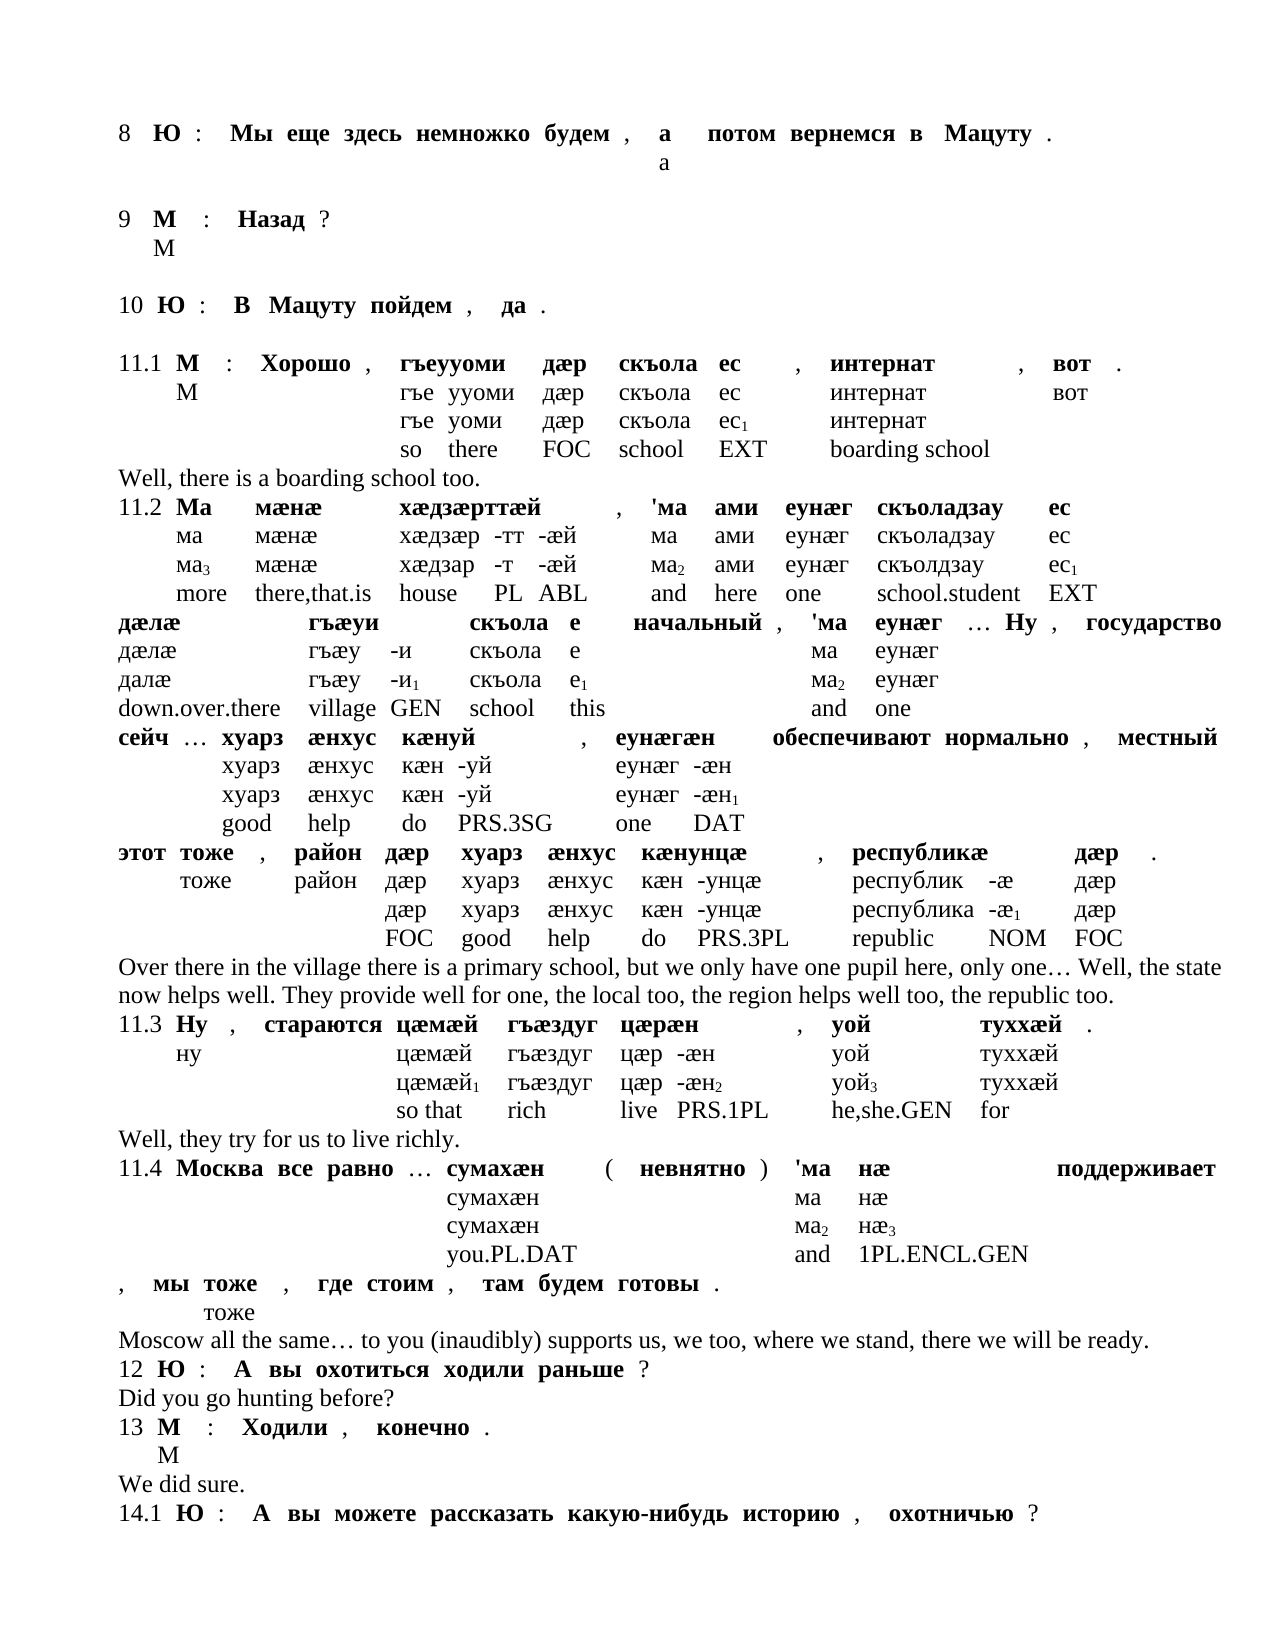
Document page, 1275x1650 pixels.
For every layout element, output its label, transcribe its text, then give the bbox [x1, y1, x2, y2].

text … [966, 607, 991, 636]
text -унцæ [697, 866, 789, 894]
text где [318, 1268, 353, 1297]
text гъæу [308, 664, 376, 693]
text 11.2 [118, 492, 162, 521]
text скъоладзау [877, 492, 1034, 521]
text -т [494, 549, 524, 578]
text тоже [203, 1297, 255, 1326]
text ууоми [448, 377, 514, 406]
text , [854, 1498, 875, 1527]
text -æн [693, 751, 744, 779]
text Ходили [242, 1412, 328, 1441]
text ма3 [176, 549, 227, 578]
text republic [852, 923, 974, 952]
text вы [287, 1498, 320, 1527]
text , [448, 1268, 469, 1297]
text нормально [944, 722, 1069, 751]
text æнхус [547, 837, 627, 866]
text one [785, 578, 849, 607]
text ами [714, 492, 771, 521]
text в [909, 118, 930, 147]
text вот [1053, 348, 1102, 377]
text дæр [542, 406, 591, 434]
text 1PL.ENCL.GEN [858, 1239, 1029, 1268]
text , [118, 1268, 139, 1297]
text , [624, 118, 645, 147]
text ? [319, 204, 340, 233]
text Moscow all the same… to you (inaudibly) supports us, we too, where we stand, there we will be ready. [118, 1326, 1249, 1354]
text and [811, 693, 847, 722]
text какую-нибудь [567, 1498, 728, 1527]
text район [294, 866, 357, 894]
text хæдзар [399, 549, 480, 578]
text ес1 [1048, 549, 1097, 578]
text дæр [1074, 894, 1123, 923]
text уой3 [831, 1067, 952, 1096]
text -æ [988, 866, 1047, 894]
text сумахæн [446, 1211, 577, 1239]
text кæнунцæ [641, 837, 803, 866]
text район [294, 837, 371, 866]
text ? [638, 1354, 659, 1383]
text . [540, 291, 561, 319]
text хуарз [461, 894, 519, 923]
text нæ [858, 1182, 1029, 1211]
text : [195, 118, 216, 147]
text GEN [390, 693, 442, 722]
text дæр [385, 837, 447, 866]
text 'ма [794, 1153, 844, 1182]
text М [157, 1412, 193, 1441]
text EXT [1048, 578, 1097, 607]
text скъола [618, 348, 705, 377]
text and [651, 578, 687, 607]
text государство [1086, 607, 1222, 636]
text , [466, 291, 487, 319]
text сейч [118, 722, 169, 751]
text live [620, 1096, 663, 1124]
text скъола [469, 636, 542, 664]
text дæр [542, 348, 605, 377]
text историю [742, 1498, 840, 1527]
text -и [390, 636, 442, 664]
text пойдем [370, 291, 452, 319]
text вы [268, 1354, 302, 1383]
text скъола [469, 607, 556, 636]
text ходили [443, 1354, 524, 1383]
text ами [714, 549, 757, 578]
text невнятно [639, 1153, 746, 1182]
text хуарз [461, 837, 533, 866]
text республика [852, 894, 974, 923]
text 10 [118, 291, 143, 319]
text more [176, 578, 227, 607]
text ? [1027, 1498, 1048, 1527]
text PRS.3PL [697, 923, 789, 952]
text you.PL.DAT [446, 1239, 577, 1268]
text кæн [641, 866, 683, 894]
text there [448, 434, 514, 463]
text : [207, 1412, 228, 1441]
text boarding school [830, 434, 990, 463]
text : [199, 291, 220, 319]
text , [1018, 348, 1039, 377]
text FOC [542, 434, 591, 463]
text , [616, 492, 637, 521]
text PRS.1PL [677, 1096, 769, 1124]
text все [277, 1153, 313, 1182]
text дæр [1074, 866, 1123, 894]
text … [407, 1153, 433, 1182]
text хуарз [461, 866, 519, 894]
text нæ3 [858, 1211, 1029, 1239]
text -унцæ [697, 894, 789, 923]
text охотиться [315, 1354, 430, 1383]
text , [797, 1009, 818, 1038]
text стараются [264, 1009, 382, 1038]
text начальный [633, 607, 762, 636]
text Мацуту [944, 118, 1032, 147]
text . [1116, 348, 1137, 377]
text раньше [538, 1354, 624, 1383]
text дæр [385, 866, 433, 894]
text еунæг [875, 636, 939, 664]
text Ну [176, 1009, 216, 1038]
text кæн [641, 894, 683, 923]
text . [713, 1268, 734, 1297]
text Хорошо [260, 348, 351, 377]
text еунæг [615, 779, 679, 808]
text help [308, 808, 374, 837]
text уой [831, 1038, 952, 1067]
text М [153, 204, 189, 233]
text : [203, 204, 224, 233]
text ма [176, 521, 227, 549]
text Did you go hunting before? [118, 1383, 1249, 1412]
text хуарз [222, 722, 294, 751]
text and [794, 1239, 831, 1268]
text ами [714, 521, 757, 549]
text интернат [830, 377, 990, 406]
text one [615, 808, 679, 837]
text скъола [618, 406, 691, 434]
text so [400, 434, 434, 463]
text М [176, 377, 198, 406]
text PRS.3SG [458, 808, 553, 837]
text -уй [458, 751, 553, 779]
text цæрæн [620, 1009, 783, 1038]
text хуарз [222, 779, 280, 808]
text ма [811, 636, 847, 664]
text ес [1048, 521, 1097, 549]
text rich [507, 1096, 592, 1124]
text цæр [620, 1067, 663, 1096]
text 9 [118, 204, 139, 233]
text We did sure. [118, 1469, 1249, 1498]
text -æй [538, 521, 588, 549]
text Over there in the village there is a primary school, but we only have one pupil here, only one… Well, the state now helps well. They provide well for one, the local too, the region helps well too, the republic too. [118, 952, 1249, 1009]
text мæнæ [255, 492, 385, 521]
text да [501, 291, 526, 319]
text гъе [400, 377, 434, 406]
text Well, there is a boarding school too. [118, 463, 1249, 492]
text 11.3 [118, 1009, 162, 1038]
text school.student [877, 578, 1021, 607]
text 'ма [651, 492, 701, 521]
text NOM [988, 923, 1047, 952]
text ес [718, 377, 767, 406]
text æнхус [308, 722, 388, 751]
text мы [153, 1268, 189, 1297]
text еунæг [785, 492, 863, 521]
text here [714, 578, 757, 607]
text А [252, 1498, 273, 1527]
text гъæздуг [507, 1009, 606, 1038]
text æнхус [547, 866, 613, 894]
text , [1051, 607, 1072, 636]
text ABL [538, 578, 588, 607]
text скъола [618, 377, 691, 406]
text гъе [400, 406, 434, 434]
text дæлæ [118, 636, 281, 664]
text 'ма [811, 607, 861, 636]
text , [776, 607, 797, 636]
text хæдзæр [399, 521, 480, 549]
text , [283, 1268, 304, 1297]
text there,that.is [255, 578, 372, 607]
text Мы [230, 118, 273, 147]
text ма [794, 1182, 831, 1211]
text , [365, 348, 386, 377]
text school [469, 693, 542, 722]
text интернат [830, 406, 990, 434]
text дæр [1074, 837, 1137, 866]
text местный [1118, 722, 1218, 751]
text Well, they try for us to live richly. [118, 1124, 1249, 1153]
text обеспечивают [772, 722, 931, 751]
text house [399, 578, 480, 607]
text цæмæй [396, 1038, 479, 1067]
text В [234, 291, 255, 319]
text 11.1 [118, 348, 162, 377]
text далæ [118, 664, 281, 693]
text этот [118, 837, 166, 866]
text потом [707, 118, 776, 147]
text сумахæн [446, 1182, 577, 1211]
text … [183, 722, 208, 751]
text -уй [458, 779, 553, 808]
text гъæздуг [507, 1038, 592, 1067]
text там [482, 1268, 524, 1297]
text ну [176, 1038, 202, 1067]
text do [641, 923, 683, 952]
text гъæуи [308, 607, 456, 636]
text : [226, 348, 247, 377]
text ес1 [718, 406, 767, 434]
text вот [1053, 377, 1088, 406]
text , [229, 1009, 250, 1038]
text FOC [385, 923, 433, 952]
text 13 [118, 1412, 143, 1441]
text равно [327, 1153, 394, 1182]
text тоже [203, 1268, 269, 1297]
text е1 [569, 664, 606, 693]
text -æн2 [677, 1067, 769, 1096]
text Ну [1005, 607, 1037, 636]
text this [569, 693, 606, 722]
text Ю [157, 291, 185, 319]
text дæлæ [118, 607, 294, 636]
text ма [651, 521, 687, 549]
text ес [1048, 492, 1111, 521]
text скъола [469, 664, 542, 693]
text ( [605, 1153, 626, 1182]
text можете [334, 1498, 416, 1527]
text school [618, 434, 691, 463]
text А [234, 1354, 255, 1383]
text one [875, 693, 939, 722]
text туххæй [980, 1009, 1072, 1038]
text Ма [176, 492, 241, 521]
text Москва [176, 1153, 263, 1182]
text М [176, 348, 212, 377]
text -æй [538, 549, 588, 578]
text good [222, 808, 280, 837]
text цæмæй1 [396, 1067, 479, 1096]
text сумахæн [446, 1153, 591, 1182]
text уоми [448, 406, 514, 434]
text : [218, 1498, 239, 1527]
text цæр [620, 1038, 663, 1067]
text ма2 [794, 1211, 831, 1239]
text help [547, 923, 613, 952]
text 12 [118, 1354, 143, 1383]
text DAT [693, 808, 744, 837]
text , [1083, 722, 1104, 751]
text down.over.there [118, 693, 281, 722]
text готовы [618, 1268, 699, 1297]
text мæнæ [255, 521, 372, 549]
text будем [538, 1268, 604, 1297]
text 8 [118, 118, 139, 147]
text хæдзæрттæй [399, 492, 602, 521]
text 14.1 [118, 1498, 162, 1527]
text еще [287, 118, 330, 147]
text . [1086, 1009, 1107, 1038]
text мæнæ [255, 549, 372, 578]
text еунæг [615, 751, 679, 779]
text -æн1 [693, 779, 744, 808]
text , [259, 837, 280, 866]
text республикæ [852, 837, 1061, 866]
text -тт [494, 521, 524, 549]
text for [980, 1096, 1058, 1124]
text æнхус [308, 751, 374, 779]
text 11.4 [118, 1153, 162, 1182]
text гъæу [308, 636, 376, 664]
text е [569, 636, 606, 664]
text do [402, 808, 444, 837]
text кæнуй [402, 722, 567, 751]
text а [658, 118, 693, 147]
text немножко [416, 118, 530, 147]
text : [199, 1354, 220, 1383]
text дæр [385, 894, 433, 923]
text -æ1 [988, 894, 1047, 923]
text скъоладзау [877, 521, 1021, 549]
text , [795, 348, 816, 377]
text стоим [367, 1268, 434, 1297]
text здесь [344, 118, 402, 147]
text ) [759, 1153, 781, 1182]
text туххæй [980, 1067, 1058, 1096]
text е [569, 607, 619, 636]
text хуарз [222, 751, 280, 779]
text еунæгæн [615, 722, 758, 751]
text еунæг [875, 607, 953, 636]
text еунæг [785, 549, 849, 578]
text EXT [718, 434, 767, 463]
text Ю [176, 1498, 204, 1527]
text М [153, 233, 175, 262]
text тоже [180, 837, 246, 866]
text Ю [157, 1354, 185, 1383]
text . [484, 1412, 505, 1441]
text кæн [402, 751, 444, 779]
text FOC [1074, 923, 1123, 952]
text ма2 [811, 664, 847, 693]
text М [157, 1441, 179, 1469]
text кæн [402, 779, 444, 808]
text he,she.GEN [831, 1096, 952, 1124]
text village [308, 693, 376, 722]
text , [342, 1412, 363, 1441]
text гъæздуг [507, 1067, 592, 1096]
text интернат [830, 348, 1004, 377]
text Ю [153, 118, 181, 147]
text -и1 [390, 664, 442, 693]
text поддерживает [1057, 1153, 1216, 1182]
text тоже [180, 866, 232, 894]
text Мацуту [268, 291, 356, 319]
text республик [852, 866, 974, 894]
text вернемся [790, 118, 896, 147]
text дæр [542, 377, 591, 406]
text гъеууоми [400, 348, 528, 377]
text so that [396, 1096, 479, 1124]
text . [1046, 118, 1067, 147]
text нæ [858, 1153, 1043, 1182]
text PL [494, 578, 524, 607]
text æнхус [308, 779, 374, 808]
text уой [831, 1009, 966, 1038]
text конечно [376, 1412, 470, 1441]
text -æн [677, 1038, 769, 1067]
text будем [544, 118, 610, 147]
text скъолдзау [877, 549, 1021, 578]
text æнхус [547, 894, 613, 923]
text туххæй [980, 1038, 1058, 1067]
text а [658, 147, 679, 176]
text охотничью [889, 1498, 1014, 1527]
text рассказать [430, 1498, 554, 1527]
text . [1151, 837, 1172, 866]
text good [461, 923, 519, 952]
text цæмæй [396, 1009, 493, 1038]
text ес [718, 348, 781, 377]
text еунæг [785, 521, 849, 549]
text еунæг [875, 664, 939, 693]
text Назад [238, 204, 305, 233]
text ма2 [651, 549, 687, 578]
text , [817, 837, 838, 866]
text , [581, 722, 602, 751]
